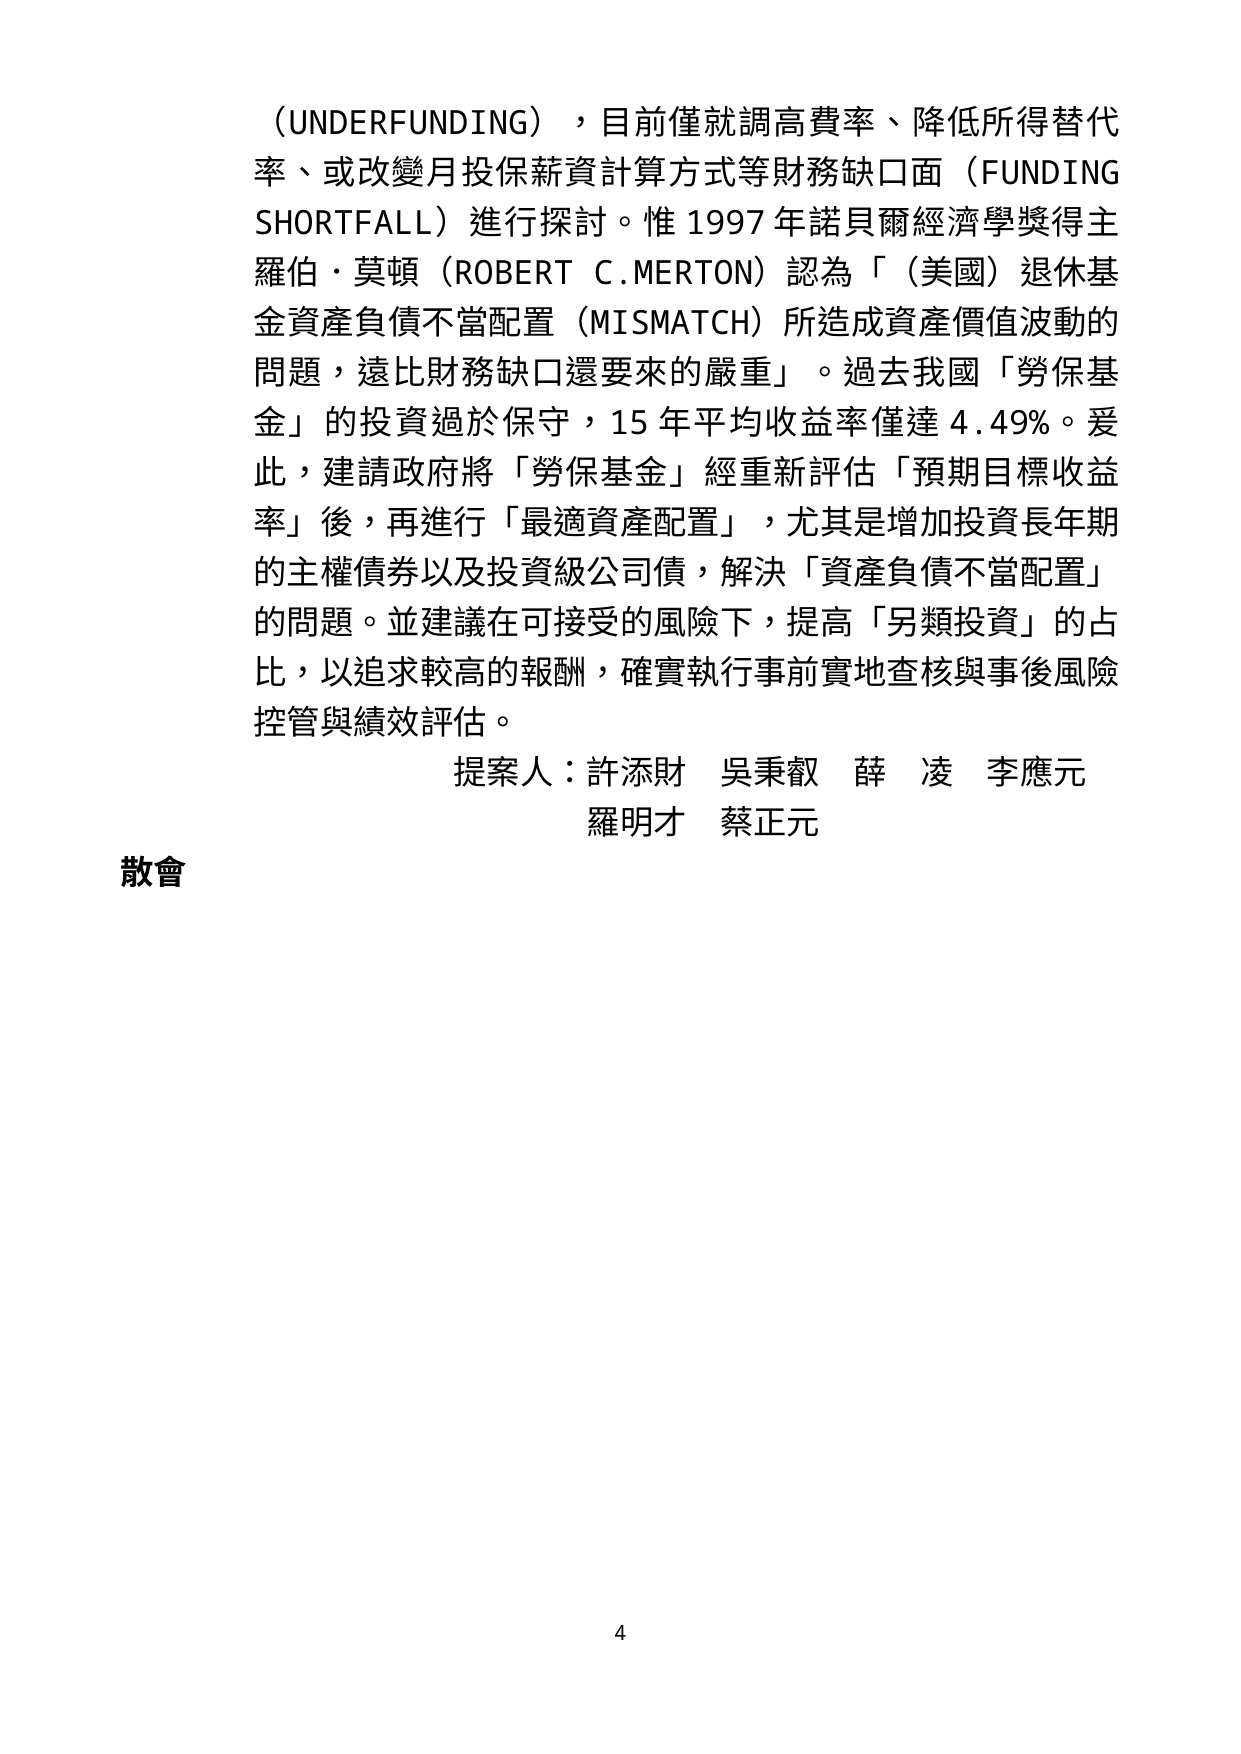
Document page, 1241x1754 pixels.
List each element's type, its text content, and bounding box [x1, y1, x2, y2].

text 散會 [120, 844, 1120, 894]
text 提案人：許添財 吳秉叡 薛 凌 李應元 羅明才 蔡正元 [453, 744, 1120, 844]
text （UNDERFUNDING），目前僅就調高費率、降低所得替代率、或改變月投保薪資計算方式等財務缺口面（FUNDING SHORTFALL）進行探討。惟1997年諾貝爾經濟學獎得主羅伯．莫頓（ROBERT C.MERTON）認為「（美國）退休基金資產負債不當配置（MISMATCH）所造成資產價值波動的問題，遠比財務缺口還要來的嚴重」。過去我國「勞保基金」的投資過於保守，15年平均收益率僅達4.49%。爰此，建請政府將「勞保基金」經重新評估「預期目標收益率」後，再進行「最適資產配置」，尤其是增加投資長年期的主權債券以及投資級公司債，解決「資產負債不當配置」的問題。並建議在可接受的風險下，提高「另類投資」的占比，以追求較高的報酬，確實執行事前實地查核與事後風險控管與績效評估。 [187, 94, 1120, 744]
